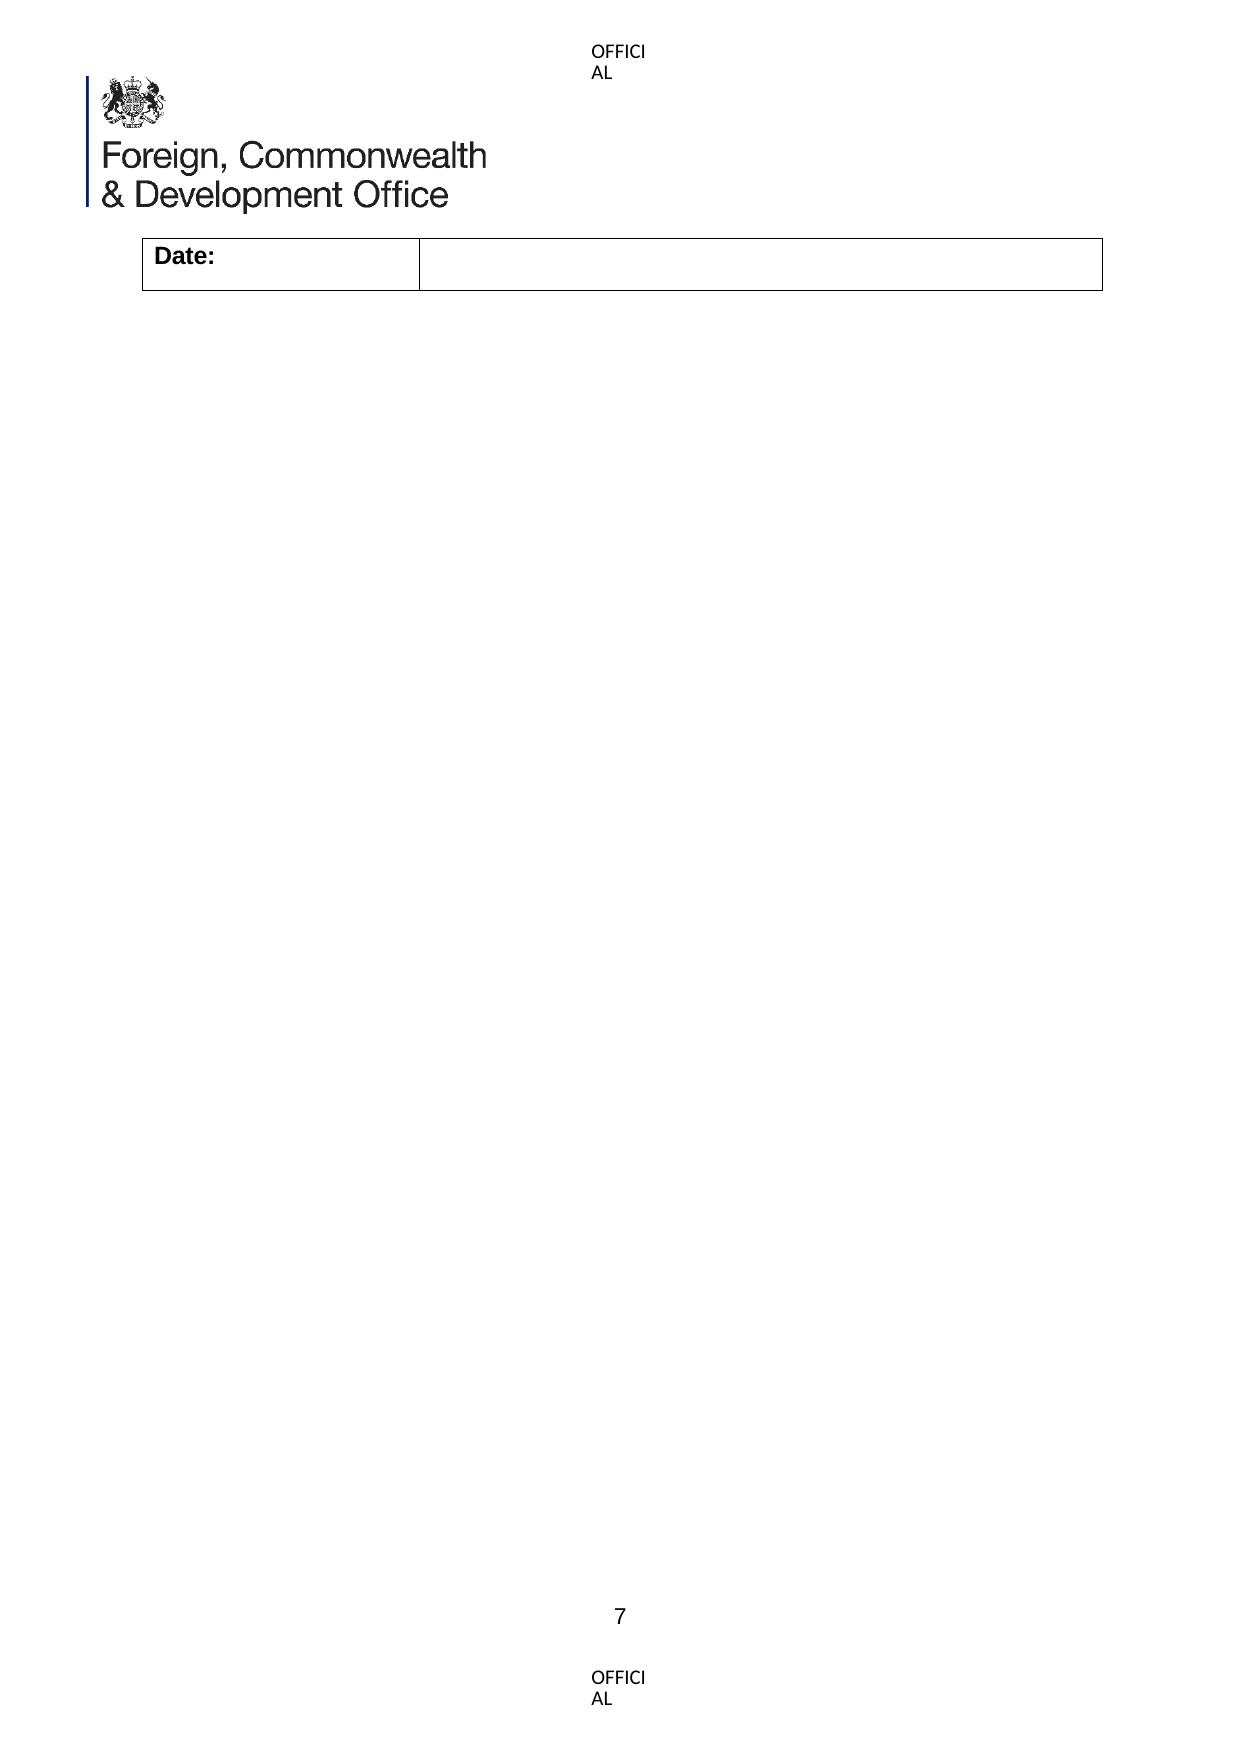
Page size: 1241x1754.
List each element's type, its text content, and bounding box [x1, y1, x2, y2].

table_cell Date: [143, 239, 419, 290]
table_cell [420, 239, 1102, 290]
picture [86, 76, 488, 214]
